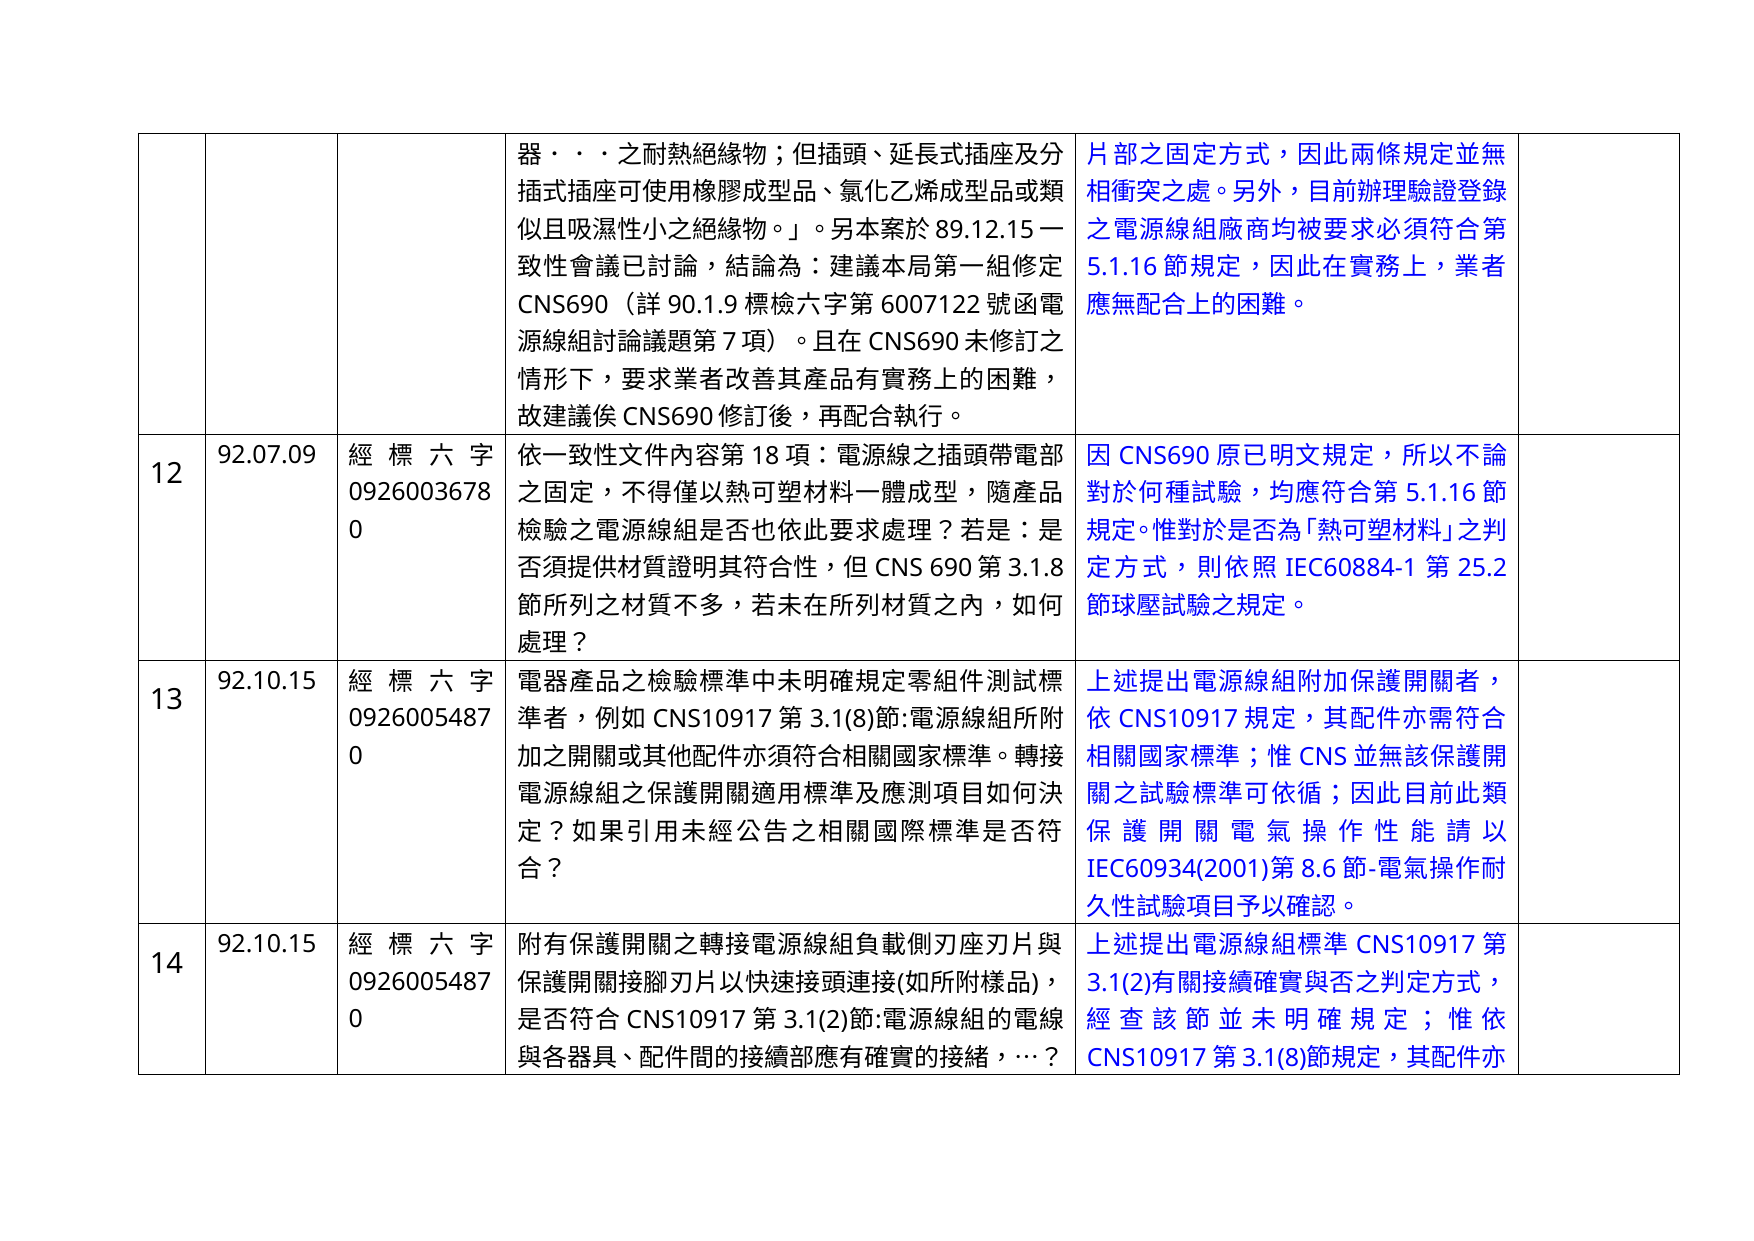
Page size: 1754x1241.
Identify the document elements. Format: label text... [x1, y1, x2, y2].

table_cell [206, 134, 337, 434]
table_cell 上述提出電源線組附加保護開關者，依CNS10917規定，其配件亦需符合相關國家標準；惟CNS並無該保護開關之試驗標準可依循；因此目前此類保護開關電氣操作性能請以IEC60934(2001)第8.6節-電氣操作耐久性試驗項目予以確認。 [1076, 661, 1518, 923]
table_cell 經標六字09260054870 [338, 661, 505, 923]
table_cell 片部之固定方式，因此兩條規定並無相衝突之處。另外，目前辦理驗證登錄之電源線組廠商均被要求必須符合第5.1.16節規定，因此在實務上，業者應無配合上的困難。 [1076, 134, 1518, 434]
table_cell 經標六字09260054870 [338, 924, 505, 1074]
table_cell [338, 134, 505, 434]
table_cell 14 [139, 924, 205, 1074]
table_cell 附有保護開關之轉接電源線組負載側刃座刃片與保護開關接腳刃片以快速接頭連接(如所附樣品)，是否符合CNS10917第3.1(2)節:電源線組的電線與各器具、配件間的接續部應有確實的接緒，…？ [506, 924, 1075, 1074]
table_cell 經標六字09260036780 [338, 435, 505, 660]
table_cell 13 [139, 661, 205, 923]
table_cell 92.10.15 [206, 924, 337, 1074]
table_cell 92.07.09 [206, 435, 337, 660]
table_cell [1519, 435, 1679, 660]
table_cell 依一致性文件內容第18項：電源線之插頭帶電部之固定，不得僅以熱可塑材料一體成型，隨產品檢驗之電源線組是否也依此要求處理？若是：是否須提供材質證明其符合性，但CNS 690第3.1.8節所列之材質不多，若未在所列材質之內，如何處理？ [506, 435, 1075, 660]
table_cell 上述提出電源線組標準CNS10917第3.1(2)有關接續確實與否之判定方式，經查該節並未明確規定；惟依CNS10917第3.1(8)節規定，其配件亦 [1076, 924, 1518, 1074]
table_cell [1519, 134, 1679, 434]
table_cell [139, 134, 205, 434]
table_cell 電器產品之檢驗標準中未明確規定零組件測試標準者，例如CNS10917第3.1(8)節:電源線組所附加之開關或其他配件亦須符合相關國家標準。轉接電源線組之保護開關適用標準及應測項目如何決定？如果引用未經公告之相關國際標準是否符合？ [506, 661, 1075, 923]
table_cell 因CNS690原已明文規定，所以不論對於何種試驗，均應符合第5.1.16節規定。惟對於是否為「熱可塑材料」之判定方式，則依照IEC60884-1第25.2節球壓試驗之規定。 [1076, 435, 1518, 660]
table_cell 92.10.15 [206, 661, 337, 923]
table_cell 器．．．之耐熱絕緣物；但插頭、延長式插座及分插式插座可使用橡膠成型品、氯化乙烯成型品或類似且吸濕性小之絕緣物。」。另本案於89.12.15一致性會議已討論，結論為：建議本局第一組修定CNS690（詳90.1.9標檢六字第6007122號函電源線組討論議題第7項）。且在CNS690未修訂之情形下，要求業者改善其產品有實務上的困難，故建議俟CNS690修訂後，再配合執行。 [506, 134, 1075, 434]
table_cell [1519, 661, 1679, 923]
table_cell [1519, 924, 1679, 1074]
table_cell 12 [139, 435, 205, 660]
